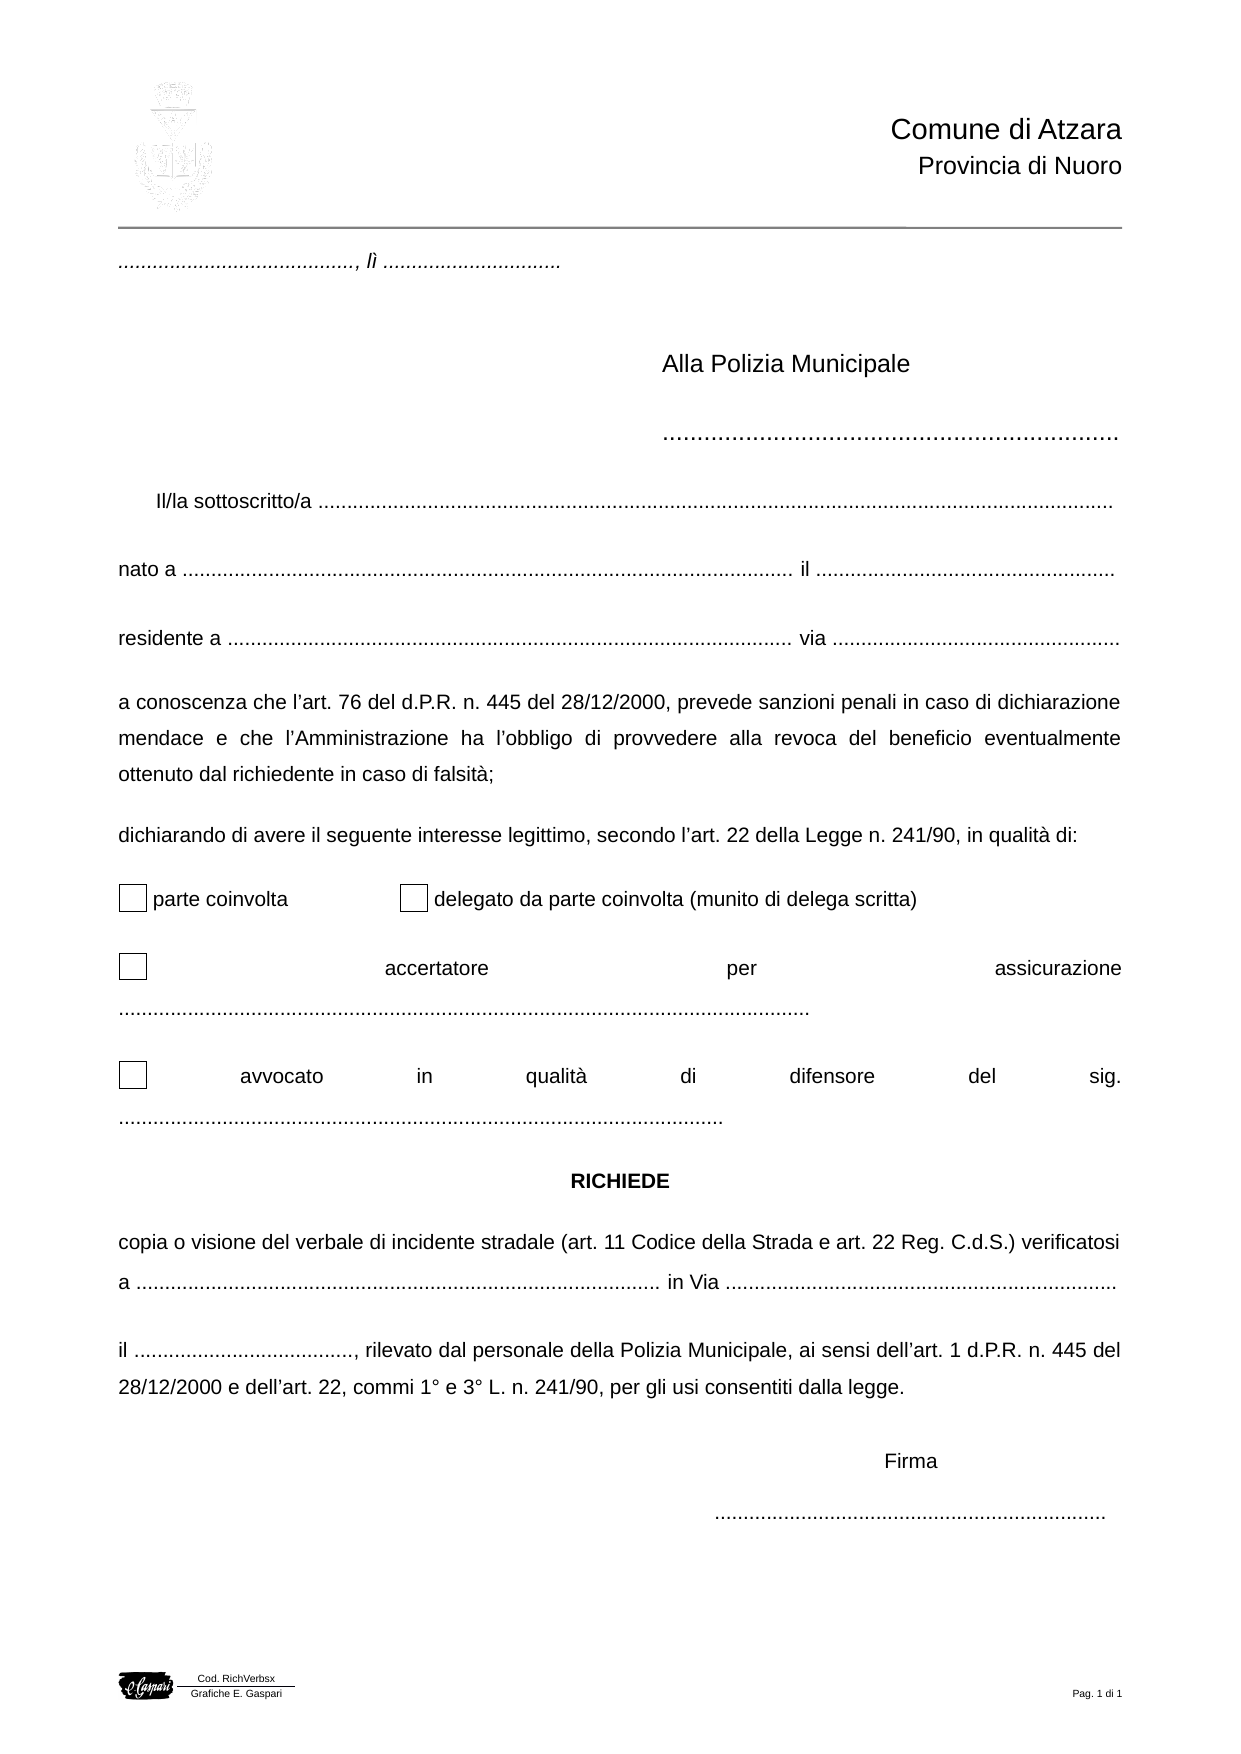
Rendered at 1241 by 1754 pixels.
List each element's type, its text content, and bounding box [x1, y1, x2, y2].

text Il/la sottoscritto/a .......................................................................................................................................... [118, 485, 1122, 514]
text residente a .................................................................................................. via .................................................. [118, 622, 1122, 650]
text .................................................................... [699, 1496, 1122, 1525]
text RICHIEDE [118, 1169, 1122, 1193]
picture [118, 1671, 174, 1700]
text copia o visione del verbale di incidente stradale (art. 11 Codice della Strada e art. 22 Reg. C.d.S.) verificatosi a ........................................................................................... in Via .................................................................... [118, 1230, 1122, 1295]
text a conoscenza che l’art. 76 del d.P.R. n. 445 del 28/12/2000, prevede sanzioni penali in caso di dichiarazione mendace e che l’Amministrazione ha l’obbligo di provvedere alla revoca del beneficio eventualmente ottenuto dal richiedente in caso di falsità; [118, 690, 1122, 786]
text ........................................., lì ............................... [118, 245, 1122, 274]
text avvocato in qualità di difensore del sig. ......................................................................................................... [118, 1060, 1122, 1130]
text .................................................................. [118, 417, 1122, 446]
text il ......................................, rilevato dal personale della Polizia Municipale, ai sensi dell’art. 1 d.P.R. n. 445 del 28/12/2000 e dell’art. 22, commi 1° e 3° L. n. 241/90, per gli usi consentiti dalla legge. [118, 1334, 1122, 1399]
text nato a .......................................................................................................... il .................................................... [118, 553, 1122, 582]
text Comune di Atzara [224, 112, 1122, 146]
text Firma [699, 1448, 1122, 1472]
text parte coinvolta delegato da parte coinvolta (munito di delega scritta) [118, 883, 1122, 912]
picture [122, 82, 224, 213]
text dichiarando di avere il seguente interesse legittimo, secondo l’art. 22 della Legge n. 241/90, in qualità di: [118, 822, 1122, 846]
text Alla Polizia Municipale [118, 349, 1122, 378]
text Provincia di Nuoro [224, 151, 1122, 180]
text accertatore per assicurazione ........................................................................................................................ [118, 952, 1122, 1021]
